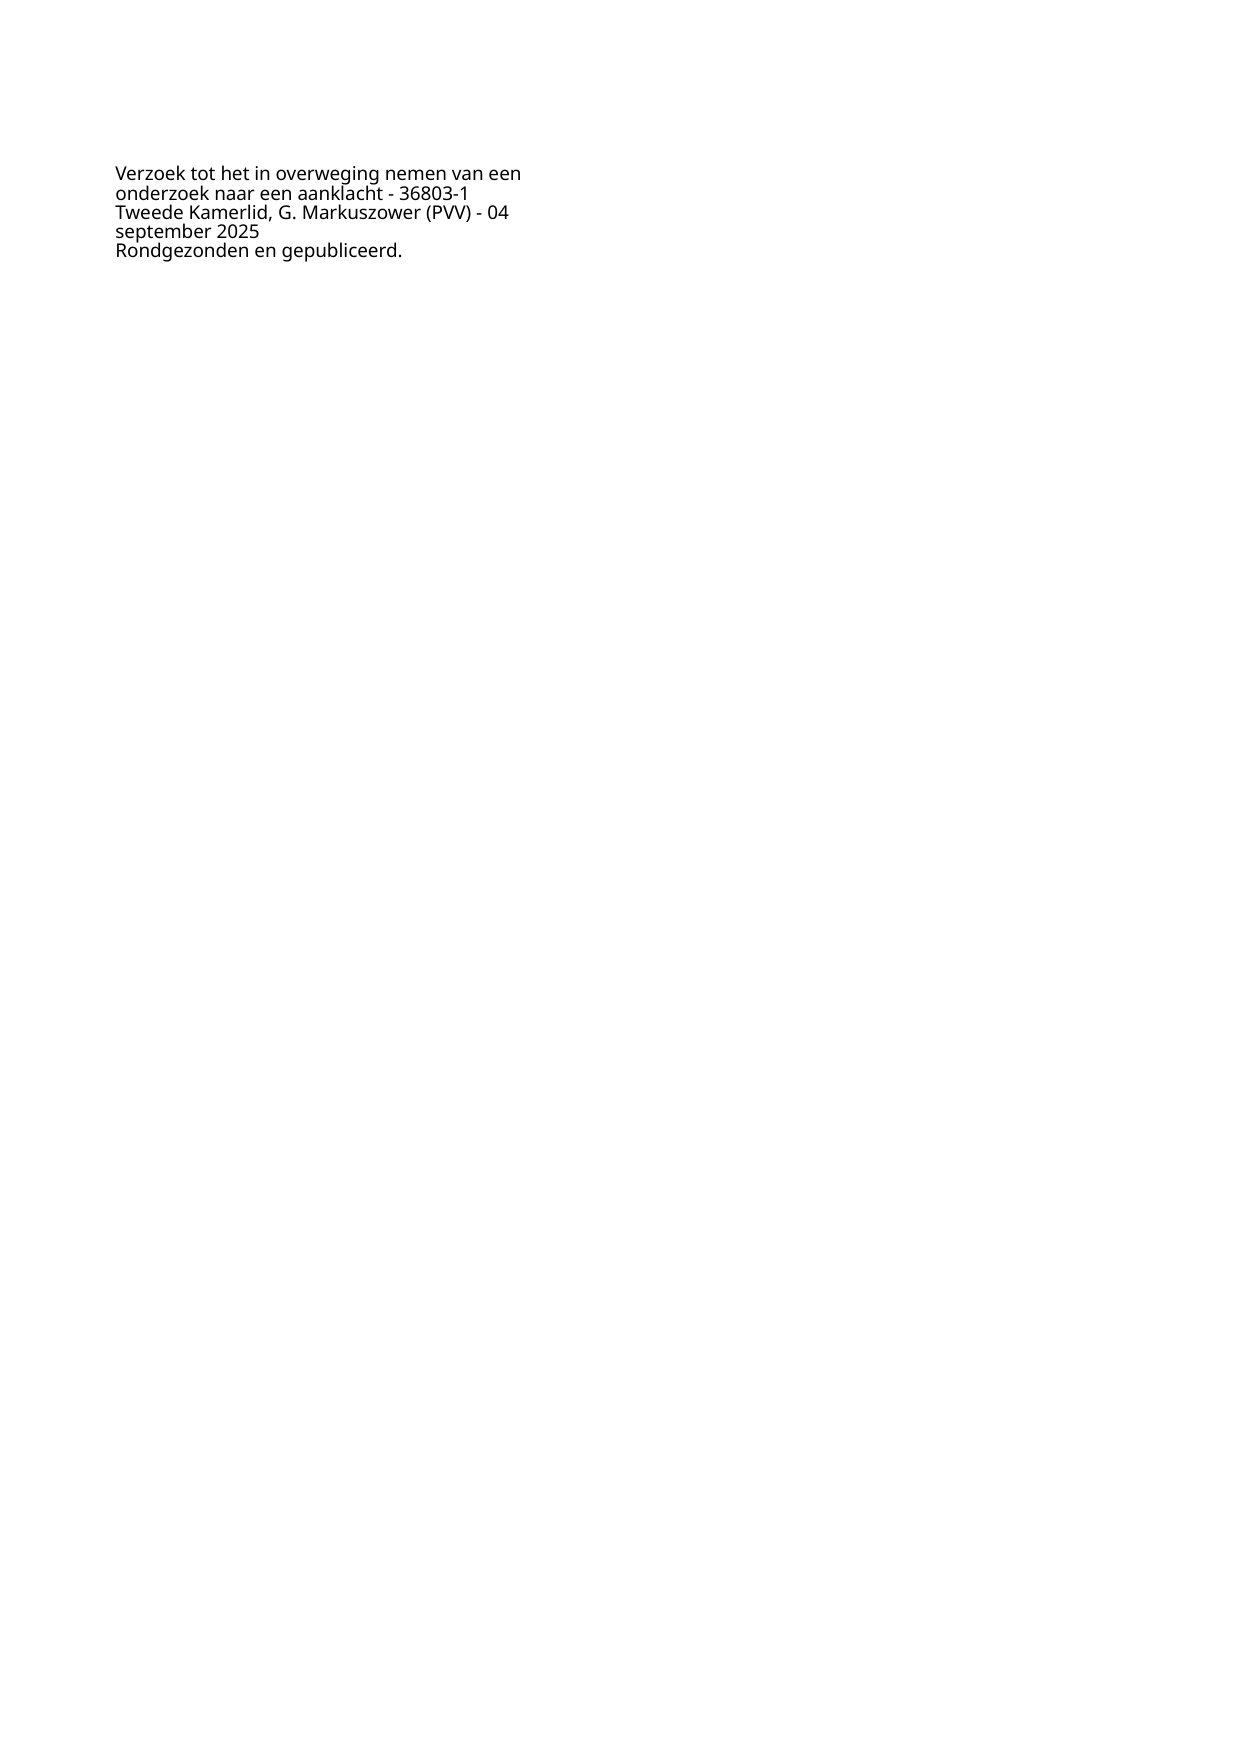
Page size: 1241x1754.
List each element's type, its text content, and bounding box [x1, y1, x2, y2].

text Tweede Kamerlid, G. Markuszower (PVV) - 04 september 2025 [115, 204, 605, 242]
text Rondgezonden en gepubliceerd. [115, 242, 605, 262]
text Verzoek tot het in overweging nemen van een onderzoek naar een aanklacht - 36803-1 [115, 165, 605, 204]
